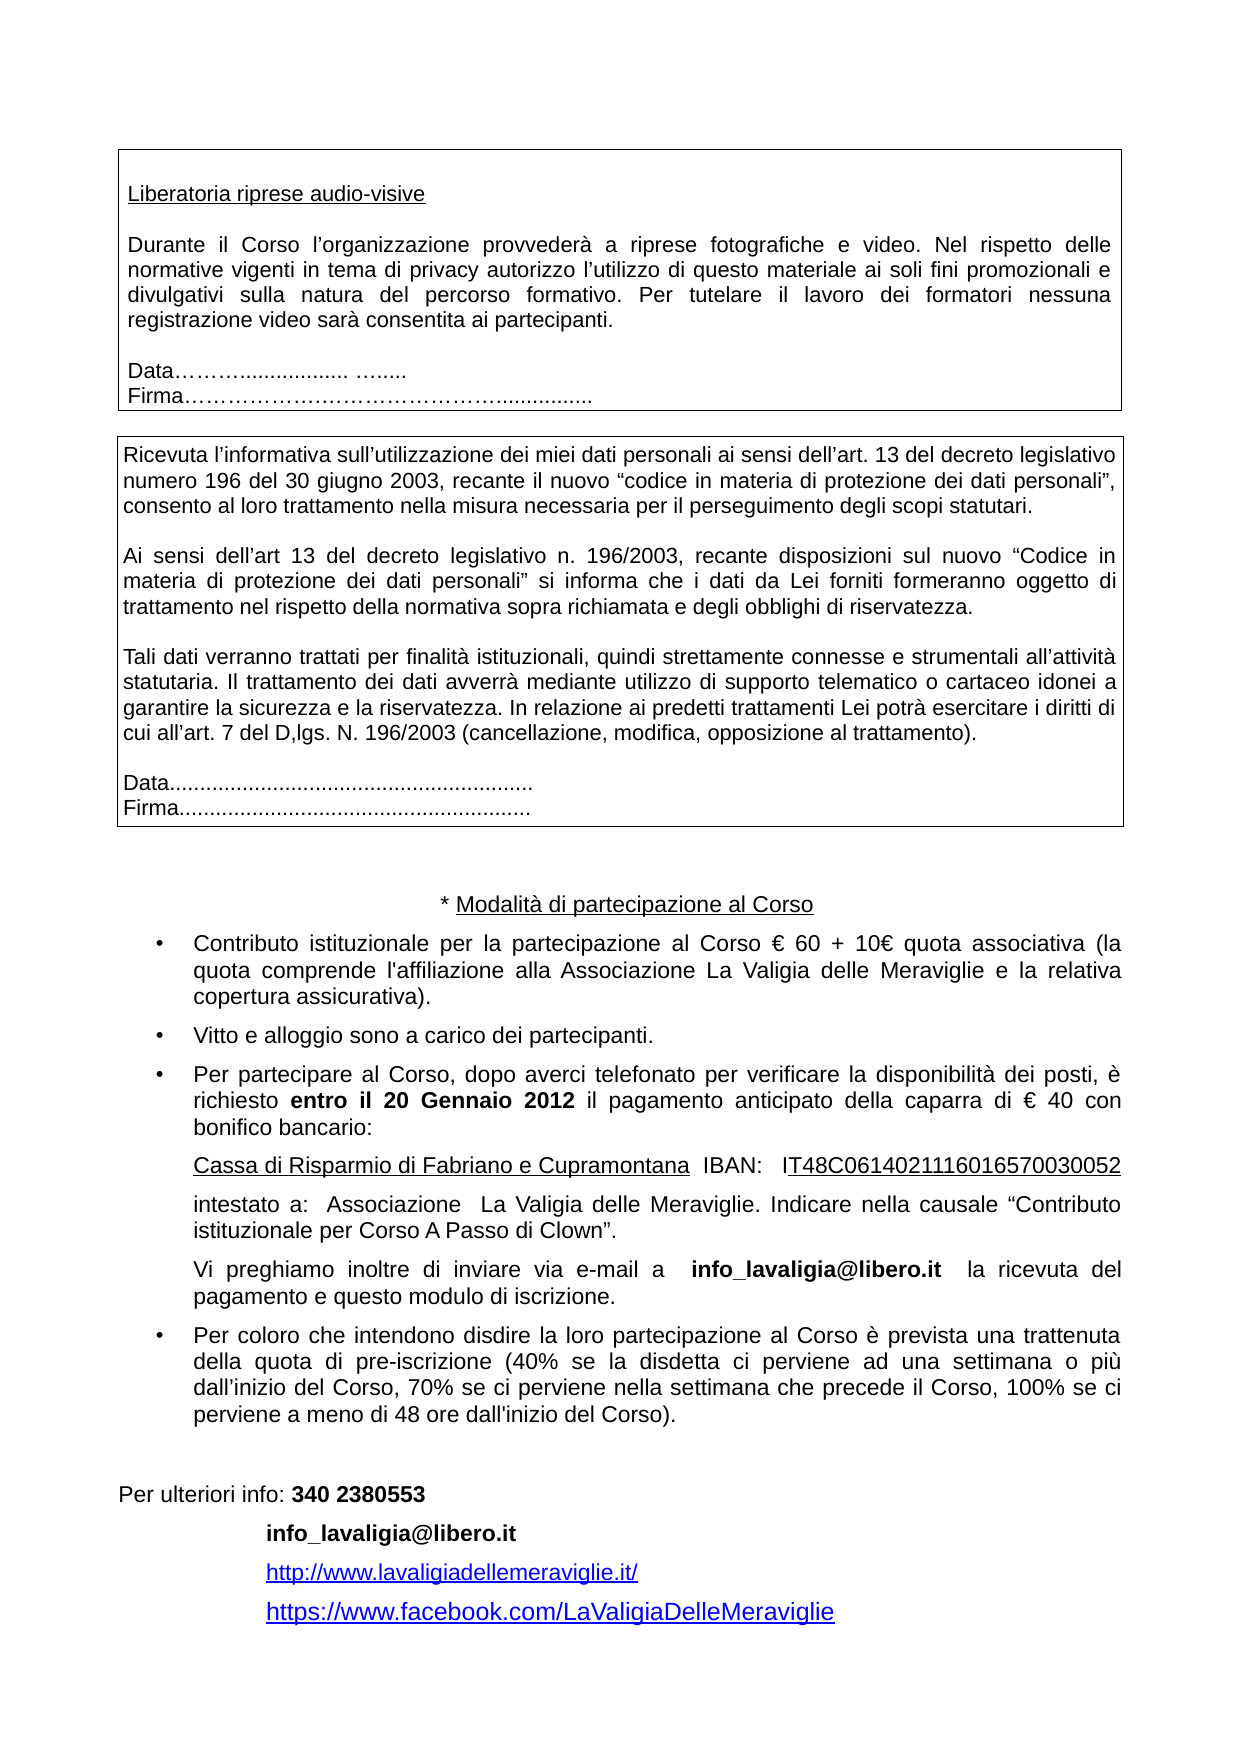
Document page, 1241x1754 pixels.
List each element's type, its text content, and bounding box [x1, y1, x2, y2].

text Durante il Corso l’organizzazione provvederà a riprese fotografiche e video. Nel rispetto delle normative vigenti in tema di privacy autorizzo l’utilizzo di questo materiale ai soli fini promozionali e divulgativi sulla natura del percorso formativo. Per tutelare il lavoro dei formatori nessuna registrazione video sarà consentita ai partecipanti. [119, 228, 1121, 332]
text Firma……………….……………………................ [119, 380, 1121, 410]
list Cassa di Risparmio di Fabriano e Cupramontana IBAN: IT48C0614021116016570030052 [156, 1152, 1122, 1179]
list Contributo istituzionale per la partecipazione al Corso € 60 + 10€ quota associativa (la quota comprende l'affiliazione alla Associazione La Valigia delle Meraviglie e la relativa copertura assicurativa). [156, 930, 1122, 1009]
text Per ulteriori info: 340 2380553 [118, 1481, 1122, 1507]
list Vi preghiamo inoltre di inviare via e-mail a info_lavaligia@libero.it la ricevuta del pagamento e questo modulo di iscrizione. [156, 1256, 1122, 1309]
table_header Ricevuta l’informativa sull’utilizzazione dei miei dati personali ai sensi dell’art. 13 del decreto legislativo numero 196 del 30 giugno 2003, recante il nuovo “codice in materia di protezione dei dati personali”, consento al loro trattamento nella misura necessaria per il perseguimento degli scopi statutari. Ai sensi dell’art 13 del decreto legislativo n. 196/2003, recante disposizioni sul nuovo “Codice in materia di protezione dei dati personali” si informa che i dati da Lei forniti formeranno oggetto di trattamento nel rispetto della normativa sopra richiamata e degli obblighi di riservatezza. Tali dati verranno trattati per finalità istituzionali, quindi strettamente connesse e strumentali all’attività statutaria. Il trattamento dei dati avverrà mediante utilizzo di supporto telematico o cartaceo idonei a garantire la sicurezza e la riservatezza. In relazione ai predetti trattamenti Lei potrà esercitare i diritti di cui all’art. 7 del D,lgs. N. 196/2003 (cancellazione, modifica, opposizione al trattamento). Data............................................................ Firma.......................................................... [118, 437, 1123, 826]
text Data……….................. …..... [119, 354, 1121, 380]
text Liberatoria riprese audio-visive [119, 178, 1121, 206]
text https://www.facebook.com/LaValigiaDelleMeraviglie [266, 1597, 1122, 1626]
list intestato a: Associazione La Valigia delle Meraviglie. Indicare nella causale “Contributo istituzionale per Corso A Passo di Clown”. [156, 1191, 1122, 1244]
text * Modalità di partecipazione al Corso [118, 889, 1122, 918]
text http://www.lavaligiadellemeraviglie.it/ [266, 1558, 1122, 1585]
list Vitto e alloggio sono a carico dei partecipanti. [156, 1022, 1122, 1048]
list Per coloro che intendono disdire la loro partecipazione al Corso è prevista una trattenuta della quota di pre-iscrizione (40% se la disdetta ci perviene ad una settimana o più dall’inizio del Corso, 70% se ci perviene nella settimana che precede il Corso, 100% se ci perviene a meno di 48 ore dall'inizio del Corso). [156, 1322, 1122, 1427]
text info_lavaligia@libero.it [266, 1519, 1122, 1546]
list Per partecipare al Corso, dopo averci telefonato per verificare la disponibilità dei posti, è richiesto entro il 20 Gennaio 2012 il pagamento anticipato della caparra di € 40 con bonifico bancario: [156, 1061, 1122, 1140]
